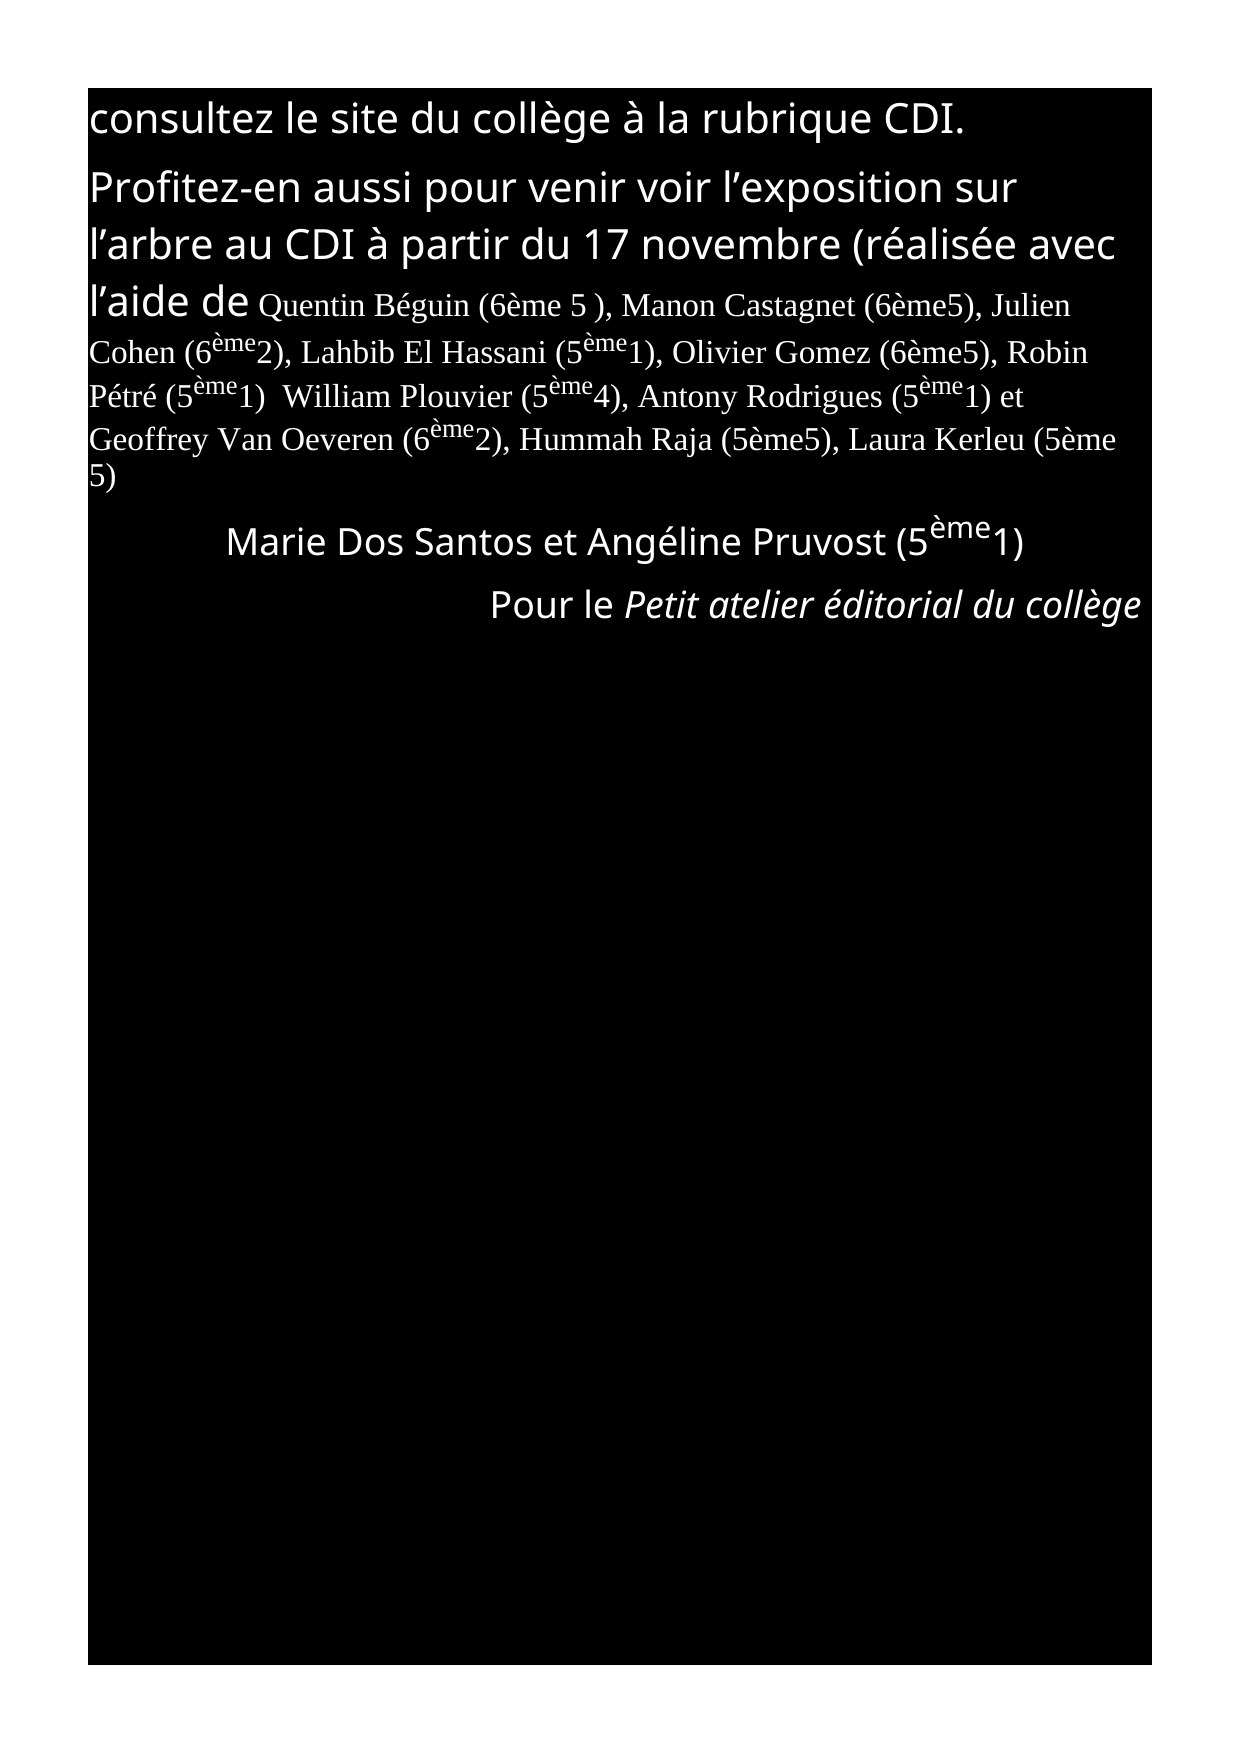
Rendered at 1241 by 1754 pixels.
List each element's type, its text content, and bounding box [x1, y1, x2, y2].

text Profitez-en aussi pour venir voir l’exposition sur l’arbre au CDI à partir du 17 novembre (réalisée avec l’aide de Quentin Béguin (6ème 5 ), Manon Castagnet (6ème5), Julien Cohen (6ème2), Lahbib El Hassani (5ème1), Olivier Gomez (6ème5), Robin Pétré (5ème1) William Plouvier (5ème4), Antony Rodrigues (5ème1) et Geoffrey Van Oeveren (6ème2), Hummah Raja (5ème5), Laura Kerleu (5ème 5) [88, 158, 1152, 494]
text Pour le Petit atelier éditorial du collège [88, 579, 1152, 630]
text Marie Dos Santos et Angéline Pruvost (5ème1) [88, 507, 1152, 566]
text consultez le site du collège à la rubrique CDI. [88, 88, 1152, 145]
